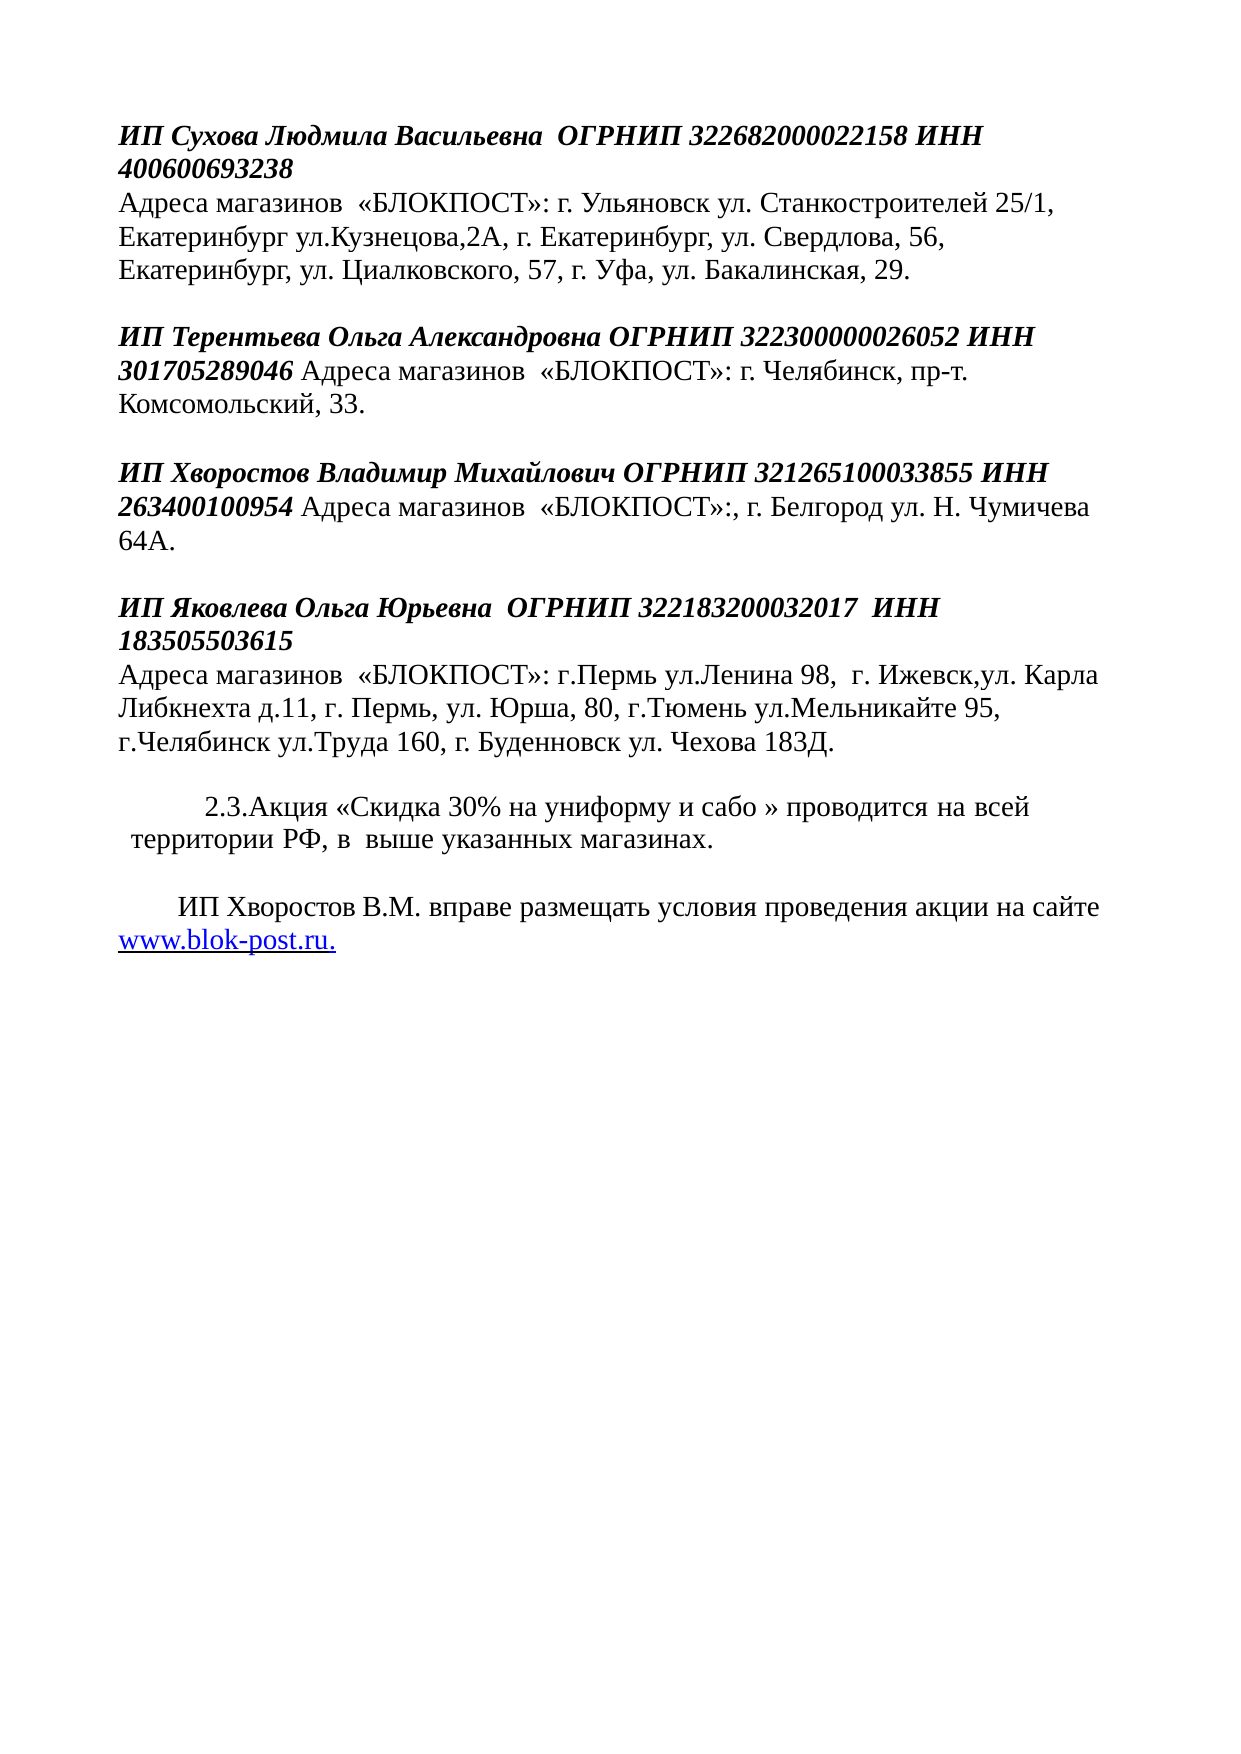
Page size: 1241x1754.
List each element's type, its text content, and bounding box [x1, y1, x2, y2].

text ИП Яковлева Ольга Юрьевна ОГРНИП 322183200032017 ИНН 183505503615 [118, 590, 1122, 657]
text ИП Хворостов Владимир Михайлович ОГРНИП 321265100033855 ИНН 263400100954 Адреса магазинов «БЛОКПОСТ»:, г. Белгород ул. Н. Чумичева 64А. [118, 456, 1122, 556]
text ИП Терентьева Ольга Александровна ОГРНИП 322300000026052 ИНН 301705289046 Адреса магазинов «БЛОКПОСТ»: г. Челябинск, пр-т. Комсомольский, 33. [118, 319, 1122, 420]
text ИП Сухова Людмила Васильевна ОГРНИП 322682000022158 ИНН 400600693238 [118, 118, 1122, 185]
text Адреса магазинов «БЛОКПОСТ»: г.Пермь ул.Ленина 98, г. Ижевск,ул. Карла Либкнехта д.11, г. Пермь, ул. Юрша, 80, г.Тюмень ул.Мельникайте 95, г.Челябинск ул.Труда 160, г. Буденновск ул. Чехова 183Д. [118, 657, 1122, 757]
text ИП Хворостов В.М. вправе размещать условия проведения акции на сайте www.blok-post.ru. [118, 889, 1122, 956]
text 2.3.Акция «Скидка 30% на униформу и сабо » проводится на всей территории РФ, в выше указанных магазинах. [131, 791, 1111, 855]
text Адреса магазинов «БЛОКПОСТ»: г. Ульяновск ул. Станкостроителей 25/1, Екатеринбург ул.Кузнецова,2А, г. Екатеринбург, ул. Свердлова, 56, Екатеринбург, ул. Циалковского, 57, г. Уфа, ул. Бакалинская, 29. [118, 185, 1122, 286]
